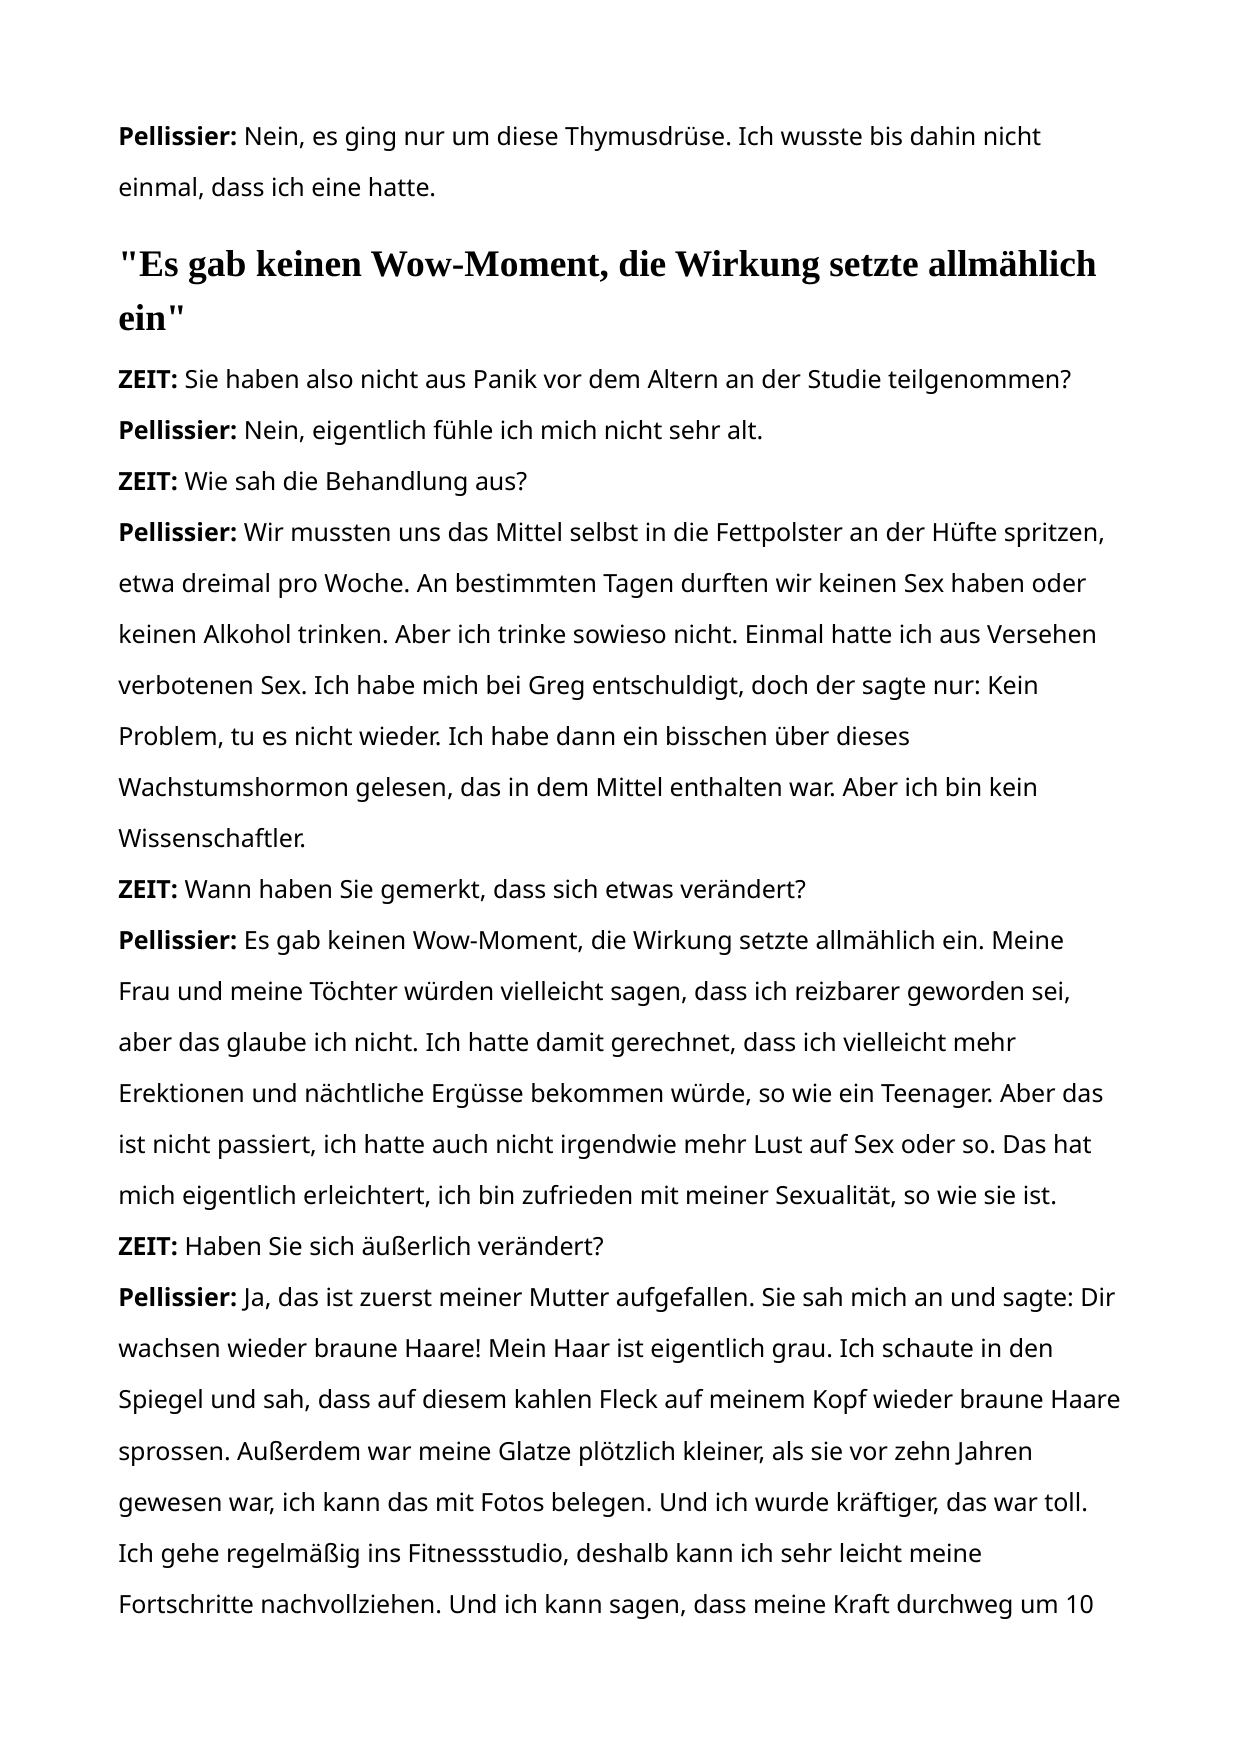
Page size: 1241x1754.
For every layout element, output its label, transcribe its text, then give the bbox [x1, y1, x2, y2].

text Pellissier: Wir mussten uns das Mittel selbst in die Fettpolster an der Hüfte spritzen, etwa dreimal pro Woche. An bestimmten Tagen durften wir keinen Sex haben oder keinen Alkohol trinken. Aber ich trinke sowieso nicht. Einmal hatte ich aus Versehen verbotenen Sex. Ich habe mich bei Greg entschuldigt, doch der sagte nur: Kein Problem, tu es nicht wieder. Ich habe dann ein bisschen über dieses Wachstumshormon gelesen, das in dem Mittel enthalten war. Aber ich bin kein Wissenschaftler. [118, 514, 1122, 855]
text Pellissier: Nein, eigentlich fühle ich mich nicht sehr alt. [118, 412, 1122, 446]
subtitle "Es gab keinen Wow-Moment, die Wirkung setzte allmählich ein" [118, 241, 1122, 338]
text ZEIT: Sie haben also nicht aus Panik vor dem Altern an der Studie teilgenommen? [118, 361, 1122, 395]
text Pellissier: Nein, es ging nur um diese Thymusdrüse. Ich wusste bis dahin nicht einmal, dass ich eine hatte. [118, 118, 1122, 203]
text Pellissier: Es gab keinen Wow-Moment, die Wirkung setzte allmählich ein. Meine Frau und meine Töchter würden vielleicht sagen, dass ich reizbarer geworden sei, aber das glaube ich nicht. Ich hatte damit gerechnet, dass ich vielleicht mehr Erektionen und nächtliche Ergüsse bekommen würde, so wie ein Teenager. Aber das ist nicht passiert, ich hatte auch nicht irgendwie mehr Lust auf Sex oder so. Das hat mich eigentlich erleichtert, ich bin zufrieden mit meiner Sexualität, so wie sie ist. [118, 923, 1122, 1212]
text ZEIT: Haben Sie sich äußerlich verändert? [118, 1229, 1122, 1263]
text Pellissier: Ja, das ist zuerst meiner Mutter aufgefallen. Sie sah mich an und sagte: Dir wachsen wieder braune Haare! Mein Haar ist eigentlich grau. Ich schaute in den Spiegel und sah, dass auf diesem kahlen Fleck auf meinem Kopf wieder braune Haare sprossen. Außerdem war meine Glatze plötzlich kleiner, als sie vor zehn Jahren gewesen war, ich kann das mit Fotos belegen. Und ich wurde kräftiger, das war toll. Ich gehe regelmäßig ins Fitnessstudio, deshalb kann ich sehr leicht meine Fortschritte nachvollziehen. Und ich kann sagen, dass meine Kraft durchweg um 10 [118, 1280, 1122, 1620]
text ZEIT: Wann haben Sie gemerkt, dass sich etwas verändert? [118, 872, 1122, 906]
text ZEIT: Wie sah die Behandlung aus? [118, 463, 1122, 497]
